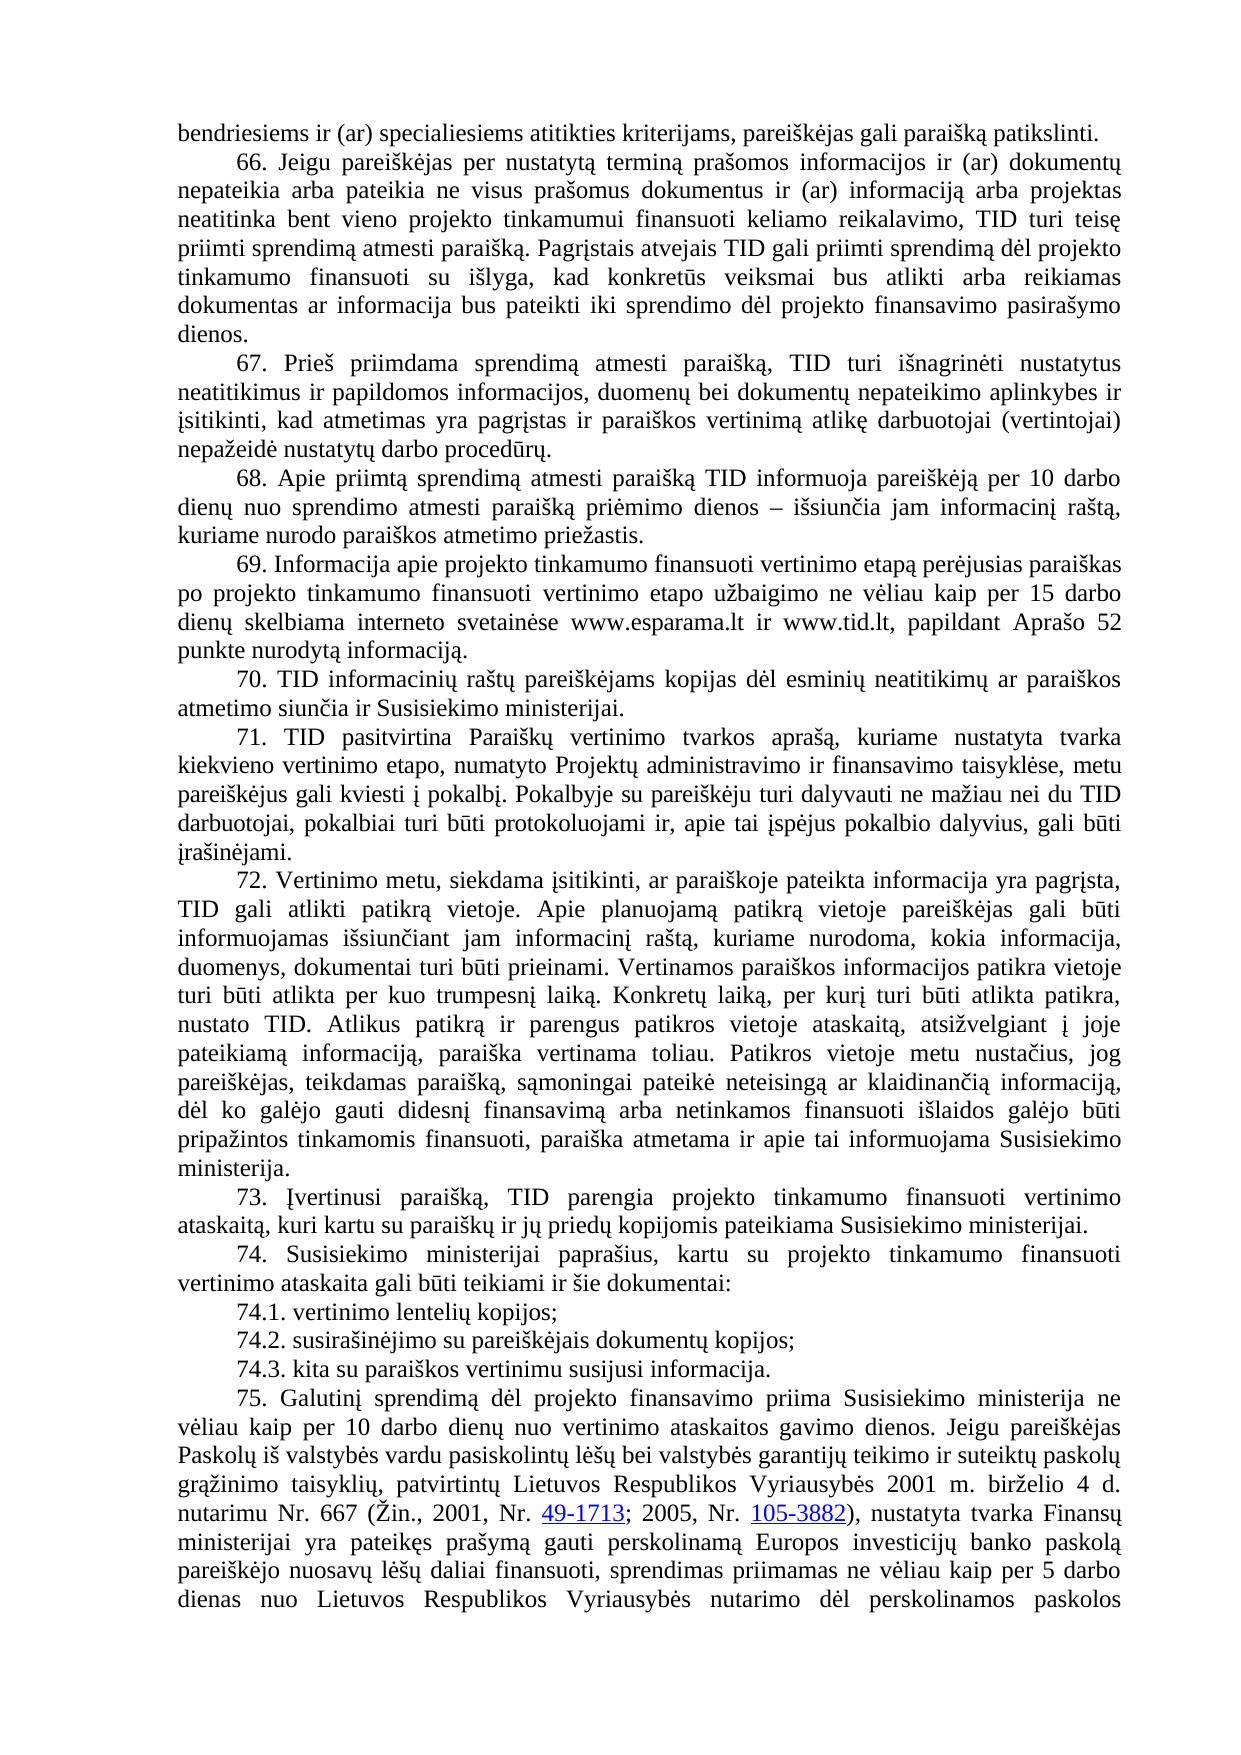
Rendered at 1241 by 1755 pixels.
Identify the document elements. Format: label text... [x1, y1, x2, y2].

text 75. Galutinį sprendimą dėl projekto finansavimo priima Susisiekimo ministerija ne vėliau kaip per 10 darbo dienų nuo vertinimo ataskaitos gavimo dienos. Jeigu pareiškėjas Paskolų iš valstybės vardu pasiskolintų lėšų bei valstybės garantijų teikimo ir suteiktų paskolų grąžinimo taisyklių, patvirtintų Lietuvos Respublikos Vyriausybės 2001 m. birželio 4 d. nutarimu Nr. 667 (Žin., 2001, Nr. 49-1713; 2005, Nr. 105-3882), nustatyta tvarka Finansų ministerijai yra pateikęs prašymą gauti perskolinamą Europos investicijų banko paskolą pareiškėjo nuosavų lėšų daliai finansuoti, sprendimas priimamas ne vėliau kaip per 5 darbo dienas nuo Lietuvos Respublikos Vyriausybės nutarimo dėl perskolinamos paskolos [177, 1383, 1122, 1613]
text 74.1. vertinimo lentelių kopijos; [177, 1297, 1122, 1326]
text 71. TID pasitvirtina Paraiškų vertinimo tvarkos aprašą, kuriame nustatyta tvarka kiekvieno vertinimo etapo, numatyto Projektų administravimo ir finansavimo taisyklėse, metu pareiškėjus gali kviesti į pokalbį. Pokalbyje su pareiškėju turi dalyvauti ne mažiau nei du TID darbuotojai, pokalbiai turi būti protokoluojami ir, apie tai įspėjus pokalbio dalyvius, gali būti įrašinėjami. [177, 722, 1122, 866]
text 66. Jeigu pareiškėjas per nustatytą terminą prašomos informacijos ir (ar) dokumentų nepateikia arba pateikia ne visus prašomus dokumentus ir (ar) informaciją arba projektas neatitinka bent vieno projekto tinkamumui finansuoti keliamo reikalavimo, TID turi teisę priimti sprendimą atmesti paraišką. Pagrįstais atvejais TID gali priimti sprendimą dėl projekto tinkamumo finansuoti su išlyga, kad konkretūs veiksmai bus atlikti arba reikiamas dokumentas ar informacija bus pateikti iki sprendimo dėl projekto finansavimo pasirašymo dienos. [177, 147, 1122, 348]
text 69. Informacija apie projekto tinkamumo finansuoti vertinimo etapą perėjusias paraiškas po projekto tinkamumo finansuoti vertinimo etapo užbaigimo ne vėliau kaip per 15 darbo dienų skelbiama interneto svetainėse www.esparama.lt ir www.tid.lt, papildant Aprašo 52 punkte nurodytą informaciją. [177, 549, 1122, 664]
text 74.2. susirašinėjimo su pareiškėjais dokumentų kopijos; [177, 1326, 1122, 1354]
text 70. TID informacinių raštų pareiškėjams kopijas dėl esminių neatitikimų ar paraiškos atmetimo siunčia ir Susisiekimo ministerijai. [177, 664, 1122, 722]
text 74. Susisiekimo ministerijai paprašius, kartu su projekto tinkamumo finansuoti vertinimo ataskaita gali būti teikiami ir šie dokumentai: [177, 1239, 1122, 1297]
text 72. Vertinimo metu, siekdama įsitikinti, ar paraiškoje pateikta informacija yra pagrįsta, TID gali atlikti patikrą vietoje. Apie planuojamą patikrą vietoje pareiškėjas gali būti informuojamas išsiunčiant jam informacinį raštą, kuriame nurodoma, kokia informacija, duomenys, dokumentai turi būti prieinami. Vertinamos paraiškos informacijos patikra vietoje turi būti atlikta per kuo trumpesnį laiką. Konkretų laiką, per kurį turi būti atlikta patikra, nustato TID. Atlikus patikrą ir parengus patikros vietoje ataskaitą, atsižvelgiant į joje pateikiamą informaciją, paraiška vertinama toliau. Patikros vietoje metu nustačius, jog pareiškėjas, teikdamas paraišką, sąmoningai pateikė neteisingą ar klaidinančią informaciją, dėl ko galėjo gauti didesnį finansavimą arba netinkamos finansuoti išlaidos galėjo būti pripažintos tinkamomis finansuoti, paraiška atmetama ir apie tai informuojama Susisiekimo ministerija. [177, 866, 1122, 1182]
text 68. Apie priimtą sprendimą atmesti paraišką TID informuoja pareiškėją per 10 darbo dienų nuo sprendimo atmesti paraišką priėmimo dienos – išsiunčia jam informacinį raštą, kuriame nurodo paraiškos atmetimo priežastis. [177, 463, 1122, 549]
text bendriesiems ir (ar) specialiesiems atitikties kriterijams, pareiškėjas gali paraišką patikslinti. [177, 118, 1122, 147]
text 67. Prieš priimdama sprendimą atmesti paraišką, TID turi išnagrinėti nustatytus neatitikimus ir papildomos informacijos, duomenų bei dokumentų nepateikimo aplinkybes ir įsitikinti, kad atmetimas yra pagrįstas ir paraiškos vertinimą atlikę darbuotojai (vertintojai) nepažeidė nustatytų darbo procedūrų. [177, 348, 1122, 463]
text 73. Įvertinusi paraišką, TID parengia projekto tinkamumo finansuoti vertinimo ataskaitą, kuri kartu su paraiškų ir jų priedų kopijomis pateikiama Susisiekimo ministerijai. [177, 1182, 1122, 1239]
text 74.3. kita su paraiškos vertinimu susijusi informacija. [177, 1354, 1122, 1383]
